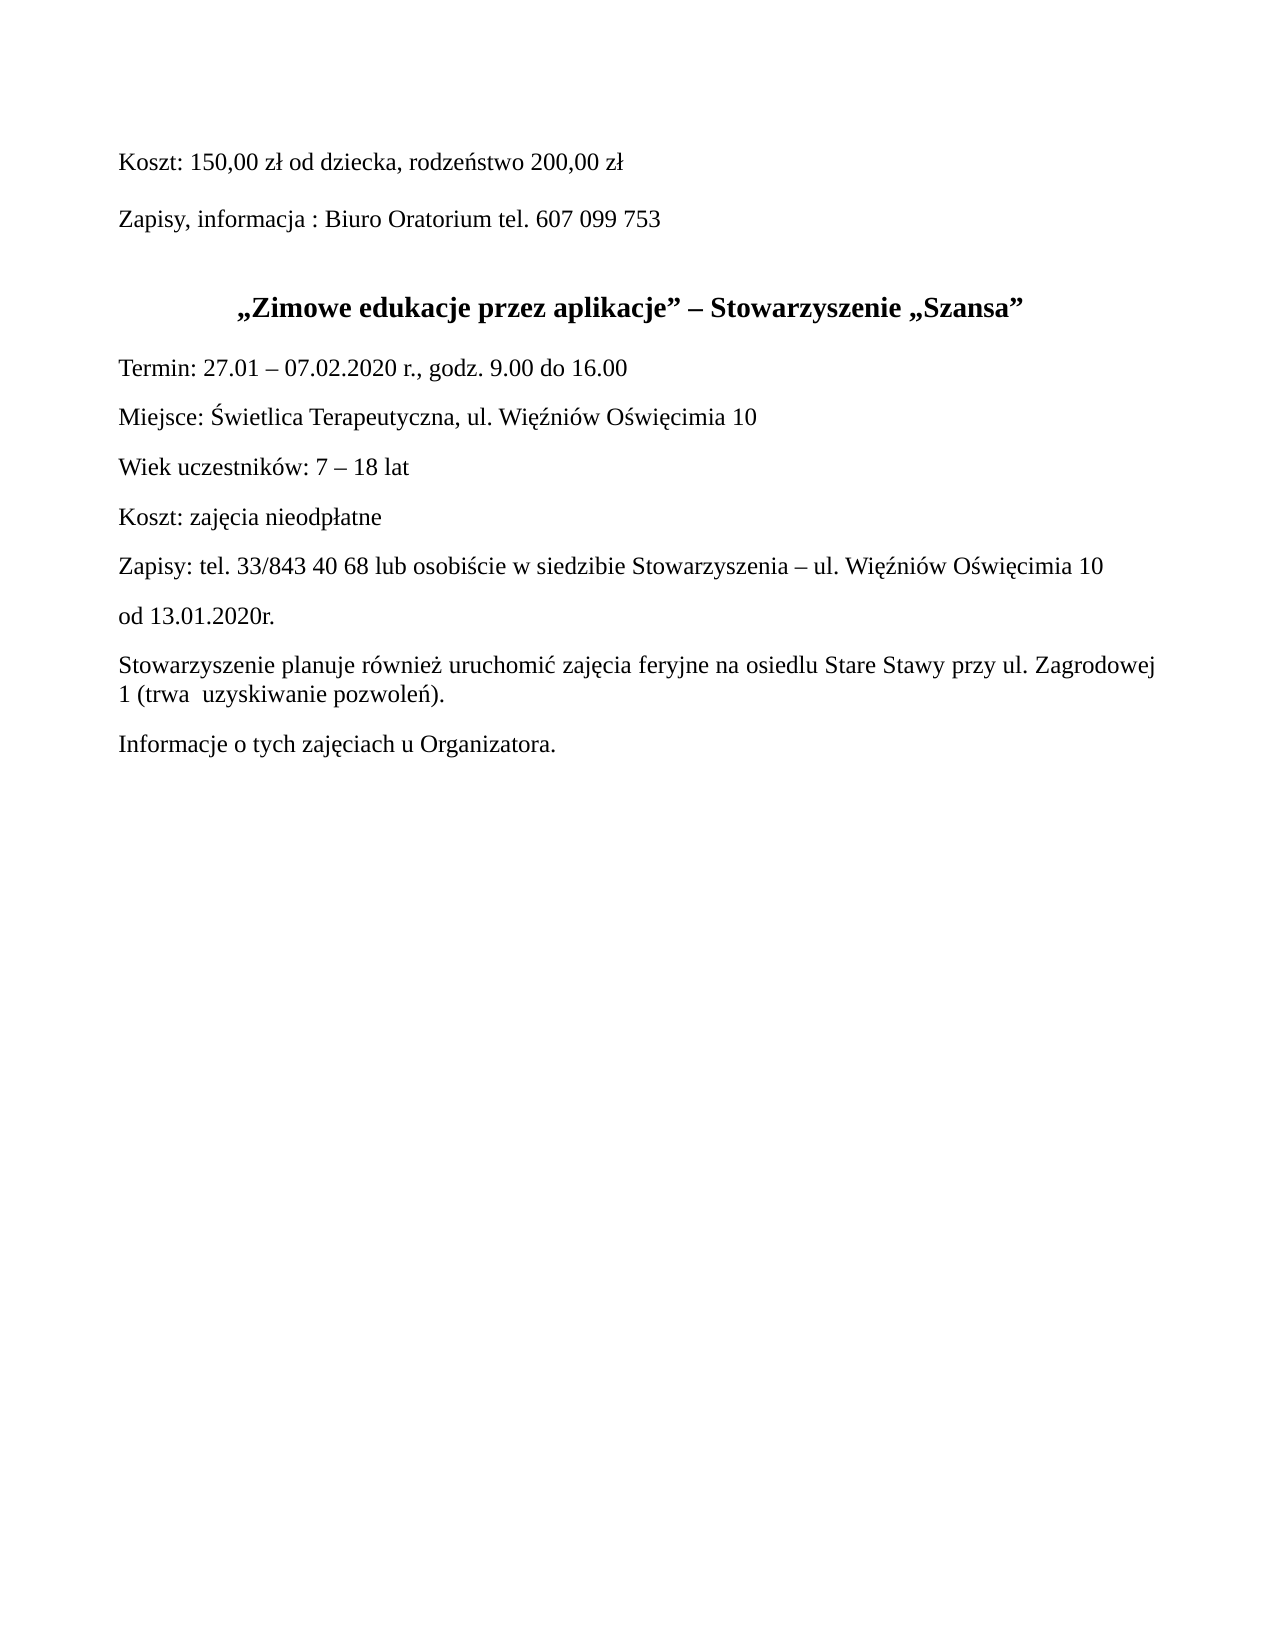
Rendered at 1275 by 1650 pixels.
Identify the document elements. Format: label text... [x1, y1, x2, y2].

text Miejsce: Świetlica Terapeutyczna, ul. Więźniów Oświęcimia 10 [118, 402, 1157, 431]
text Koszt: zajęcia nieodpłatne [118, 502, 1157, 530]
text Koszt: 150,00 zł od dziecka, rodzeństwo 200,00 zł [118, 147, 1157, 176]
text „Zimowe edukacje przez aplikacje” – Stowarzyszenie „Szansa” [118, 291, 1157, 324]
text Zapisy, informacja : Biuro Oratorium tel. 607 099 753 [118, 204, 1157, 233]
text Wiek uczestników: 7 – 18 lat [118, 452, 1157, 481]
text Informacje o tych zajęciach u Organizatora. [118, 729, 1157, 757]
text Zapisy: tel. 33/843 40 68 lub osobiście w siedzibie Stowarzyszenia – ul. Więźniów Oświęcimia 10 [118, 551, 1157, 580]
text od 13.01.2020r. [118, 601, 1157, 629]
text Stowarzyszenie planuje również uruchomić zajęcia feryjne na osiedlu Stare Stawy przy ul. Zagrodowej 1 (trwa uzyskiwanie pozwoleń). [118, 650, 1157, 708]
text Termin: 27.01 – 07.02.2020 r., godz. 9.00 do 16.00 [118, 353, 1157, 382]
